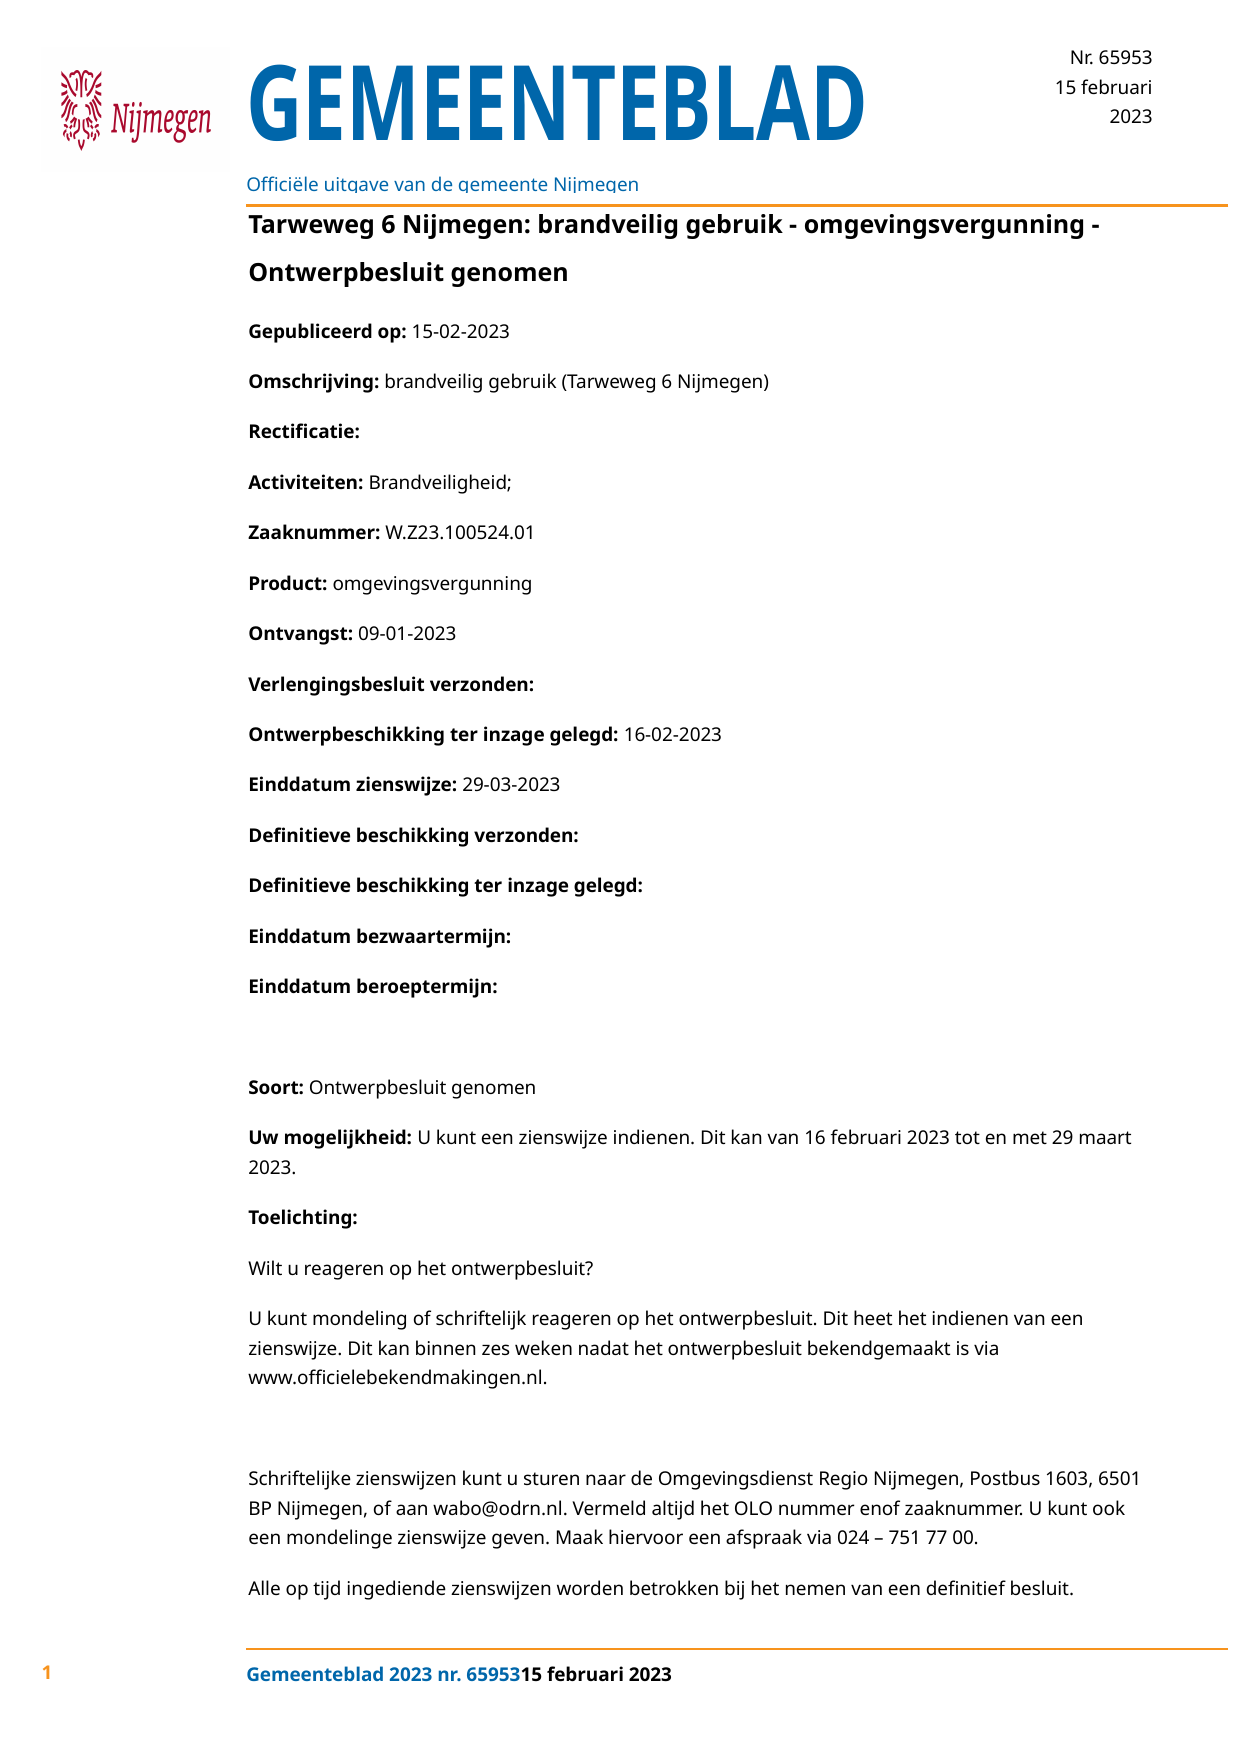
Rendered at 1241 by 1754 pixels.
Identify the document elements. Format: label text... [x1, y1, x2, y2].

text Verlengingsbesluit verzonden: [248, 671, 1152, 697]
text Definitieve beschikking ter inzage gelegd: [248, 872, 1152, 898]
text Ontwerpbeschikking ter inzage gelegd: 16-02-2023 [248, 721, 1152, 747]
picture [41, 47, 231, 172]
text Ontvangst: 09-01-2023 [248, 620, 1152, 646]
text Alle op tijd ingediende zienswijzen worden betrokken bij het nemen van een definitief besluit. [248, 1575, 1152, 1601]
text Product: omgevingsvergunning [248, 570, 1152, 596]
text Einddatum bezwaartermijn: [248, 923, 1152, 949]
text Einddatum zienswijze: 29-03-2023 [248, 772, 1152, 797]
text Gepubliceerd op: 15-02-2023 [248, 318, 1152, 344]
text Wilt u reageren op het ontwerpbesluit? [248, 1255, 1152, 1281]
text Rectificatie: [248, 419, 1152, 444]
text Zaaknummer: W.Z23.100524.01 [248, 519, 1152, 545]
text Soort: Ontwerpbesluit genomen [248, 1074, 1152, 1100]
text Definitieve beschikking verzonden: [248, 822, 1152, 848]
text Einddatum beroeptermijn: [248, 973, 1152, 999]
text Tarweweg 6 Nijmegen: brandveilig gebruik - omgevingsvergunning - Ontwerpbesluit genomen [248, 207, 1152, 288]
text Uw mogelijkheid: U kunt een zienswijze indienen. Dit kan van 16 februari 2023 tot en met 29 maart 2023. [248, 1124, 1152, 1180]
text U kunt mondeling of schriftelijk reageren op het ontwerpbesluit. Dit heet het indienen van een zienswijze. Dit kan binnen zes weken nadat het ontwerpbesluit bekendgemaakt is via www.officielebekendmakingen.nl. [248, 1305, 1152, 1390]
text Activiteiten: Brandveiligheid; [248, 469, 1152, 495]
text Schriftelijke zienswijzen kunt u sturen naar de Omgevingsdienst Regio Nijmegen, Postbus 1603, 6501 BP Nijmegen, of aan wabo@odrn.nl. Vermeld altijd het OLO nummer enof zaaknummer. U kunt ook een mondelinge zienswijze geven. Maak hiervoor een afspraak via 024 – 751 77 00. [248, 1465, 1152, 1550]
text Omschrijving: brandveilig gebruik (Tarweweg 6 Nijmegen) [248, 368, 1152, 394]
text Toelichting: [248, 1204, 1152, 1230]
